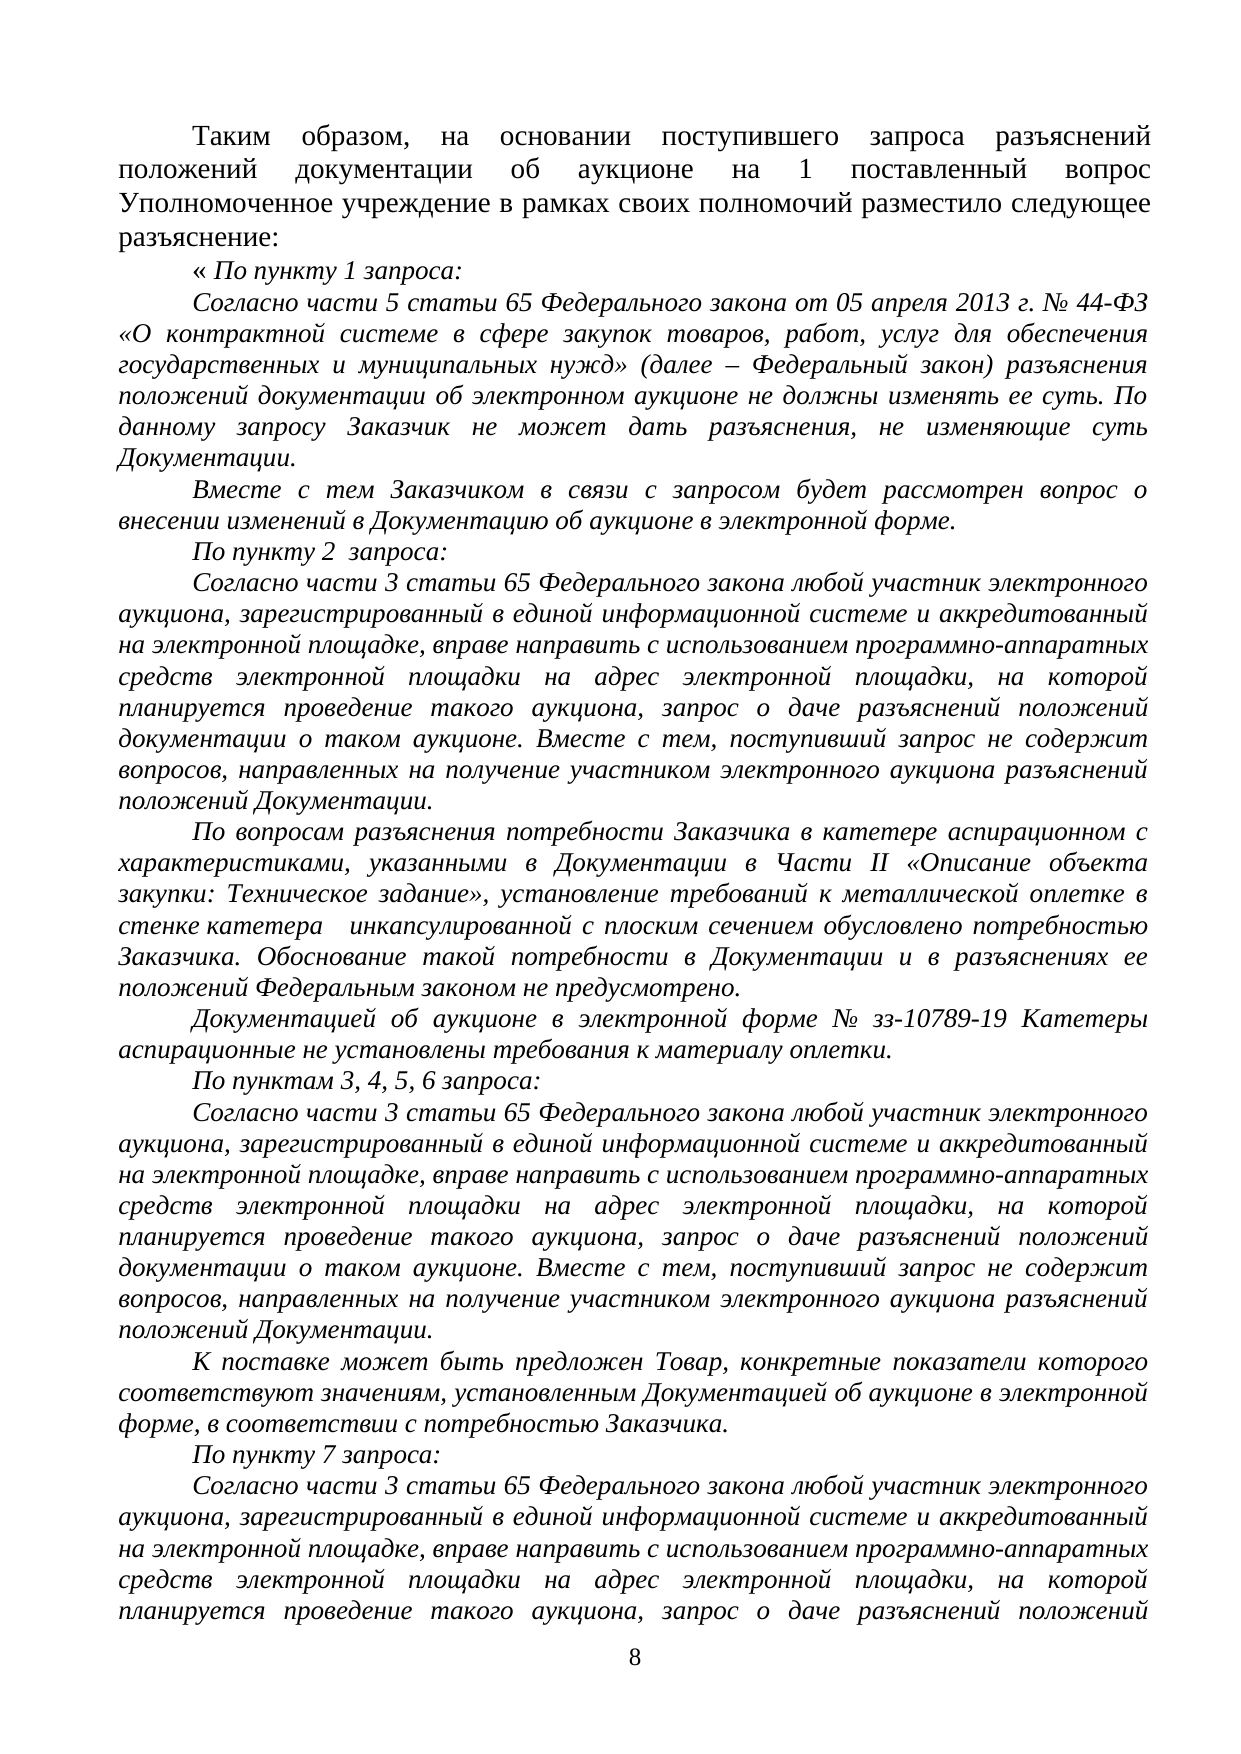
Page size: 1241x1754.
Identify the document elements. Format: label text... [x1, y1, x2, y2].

text По пункту 7 запроса: [118, 1438, 1152, 1469]
text « По пункту 1 запроса: [118, 252, 1152, 286]
text Согласно части 3 статьи 65 Федерального закона любой участник электронного аукциона, зарегистрированный в единой информационной системе и аккредитованный на электронной площадке, вправе направить с использованием программно-аппаратных средств электронной площадки на адрес электронной площадки, на которой планируется проведение такого аукциона, запрос о даче разъяснений положений документации о таком аукционе. Вместе с тем, поступивший запрос не содержит вопросов, направленных на получение участником электронного аукциона разъяснений положений Документации. [118, 1096, 1152, 1345]
text Согласно части 3 статьи 65 Федерального закона любой участник электронного аукциона, зарегистрированный в единой информационной системе и аккредитованный на электронной площадке, вправе направить с использованием программно-аппаратных средств электронной площадки на адрес электронной площадки, на которой планируется проведение такого аукциона, запрос о даче разъяснений положений документации о таком аукционе. Вместе с тем, поступивший запрос не содержит вопросов, направленных на получение участником электронного аукциона разъяснений положений Документации. [118, 566, 1152, 815]
text Вместе с тем Заказчиком в связи с запросом будет рассмотрен вопрос о внесении изменений в Документацию об аукционе в электронной форме. [118, 473, 1152, 535]
text По пункту 2 запроса: [118, 535, 1152, 566]
text Таким образом, на основании поступившего запроса разъяснений положений документации об аукционе на 1 поставленный вопрос Уполномоченное учреждение в рамках своих полномочий разместило следующее разъяснение: [118, 118, 1152, 252]
text Согласно части 5 статьи 65 Федерального закона от 05 апреля 2013 г. № 44-ФЗ «О контрактной системе в сфере закупок товаров, работ, услуг для обеспечения государственных и муниципальных нужд» (далее – Федеральный закон) разъяснения положений документации об электронном аукционе не должны изменять ее суть. По данному запросу Заказчик не может дать разъяснения, не изменяющие суть Документации. [118, 286, 1152, 473]
text По вопросам разъяснения потребности Заказчика в катетере аспирационном с характеристиками, указанными в Документации в Части II «Описание объекта закупки: Техническое задание», установление требований к металлической оплетке в стенке катетера инкапсулированной с плоским сечением обусловлено потребностью Заказчика. Обоснование такой потребности в Документации и в разъяснениях ее положений Федеральным законом не предусмотрено. [118, 815, 1152, 1002]
text Документацией об аукционе в электронной форме № зз-10789-19 Катетеры аспирационные не установлены требования к материалу оплетки. [118, 1002, 1152, 1064]
text Согласно части 3 статьи 65 Федерального закона любой участник электронного аукциона, зарегистрированный в единой информационной системе и аккредитованный на электронной площадке, вправе направить с использованием программно-аппаратных средств электронной площадки на адрес электронной площадки, на которой планируется проведение такого аукциона, запрос о даче разъяснений положений [118, 1469, 1152, 1625]
text По пунктам 3, 4, 5, 6 запроса: [118, 1064, 1152, 1096]
text К поставке может быть предложен Товар, конкретные показатели которого соответствуют значениям, установленным Документацией об аукционе в электронной форме, в соответствии с потребностью Заказчика. [118, 1345, 1152, 1438]
